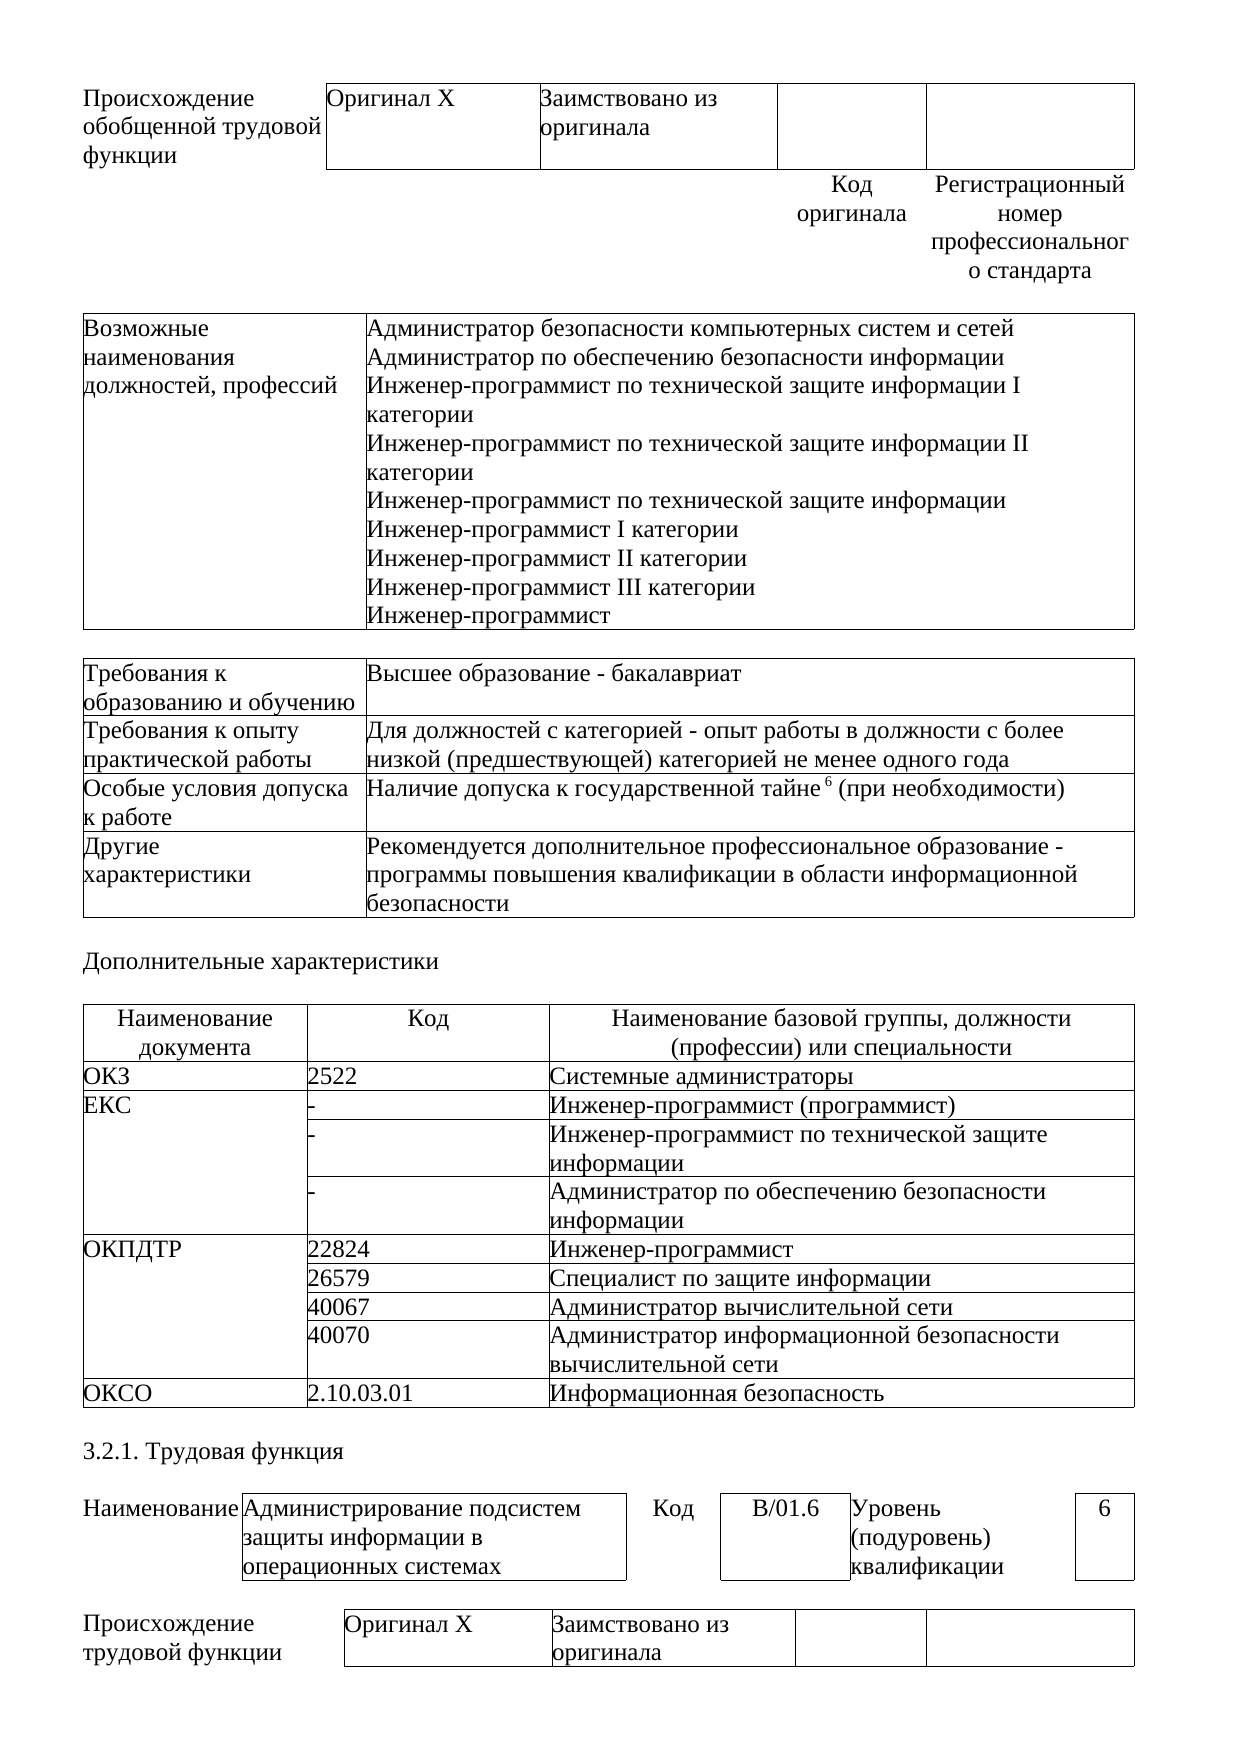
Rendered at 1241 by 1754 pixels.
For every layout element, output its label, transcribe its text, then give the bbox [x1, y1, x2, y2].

table_header Код [627, 1493, 720, 1580]
table_cell ЕКС [84, 1091, 307, 1234]
table_cell - [308, 1177, 549, 1234]
table_header Уровень (подуровень) квалификации [851, 1493, 1075, 1580]
table_header Наименование базовой группы, должности (профессии) или специальности [550, 1005, 1134, 1061]
table_header Администратор безопасности компьютерных систем и сетей Администратор по обеспечению безопасности информации Инженер-программист по технической защите информации I категории Инженер-программист по технической защите информации II категории Инженер-программист по технической защите информации Инженер-программист I категории Инженер-программист II категории Инженер-программист III категории Инженер-программист [367, 314, 1134, 629]
table_header В/01.6 [721, 1494, 850, 1580]
table_cell Требования к опыту практической работы [84, 716, 366, 773]
table_header Происхождение трудовой функции [83, 1609, 344, 1666]
table_cell 40067 [308, 1293, 549, 1320]
table_header Заимствовано из оригинала [553, 1610, 795, 1666]
table_header [796, 1610, 926, 1666]
text Дополнительные характеристики [83, 946, 1157, 975]
table_cell Инженер-программист [550, 1235, 1134, 1263]
table_header Возможные наименования должностей, профессий [84, 314, 366, 629]
table_header 6 [1076, 1494, 1134, 1580]
table_cell Наличие допуска к государственной тайне 6 (при необходимости) [367, 774, 1134, 831]
text 3.2.1. Трудовая функция [83, 1436, 1157, 1464]
table_header [927, 84, 1134, 169]
table_header [778, 84, 926, 169]
table_cell 2.10.03.01 [308, 1379, 549, 1407]
table_cell Инженер-программист по технической защите информации [550, 1120, 1134, 1176]
table_cell 22824 [308, 1235, 549, 1263]
table_cell ОКЗ [84, 1062, 307, 1090]
table_cell Информационная безопасность [550, 1379, 1134, 1407]
table_header Администрирование подсистем защиты информации в операционных системах [243, 1494, 626, 1580]
table_cell Администратор вычислительной сети [550, 1293, 1134, 1320]
table_cell [326, 170, 540, 284]
table_header [927, 1610, 1134, 1666]
table_cell 2522 [308, 1062, 549, 1090]
table_cell Особые условия допуска к работе [84, 774, 366, 831]
table_cell [83, 169, 326, 284]
table_cell Администратор по обеспечению безопасности информации [550, 1177, 1134, 1234]
table_cell [540, 170, 777, 284]
table_cell [83, 630, 1134, 658]
table_header Происхождение обобщенной трудовой функции [83, 83, 326, 169]
table_cell 26579 [308, 1264, 549, 1292]
table_header Код [308, 1005, 549, 1061]
table_cell Другие характеристики [84, 832, 366, 917]
table_cell - [308, 1120, 549, 1176]
table_cell Инженер-программист (программист) [550, 1091, 1134, 1119]
table_header Наименование [83, 1493, 242, 1580]
table_header Наименование документа [84, 1005, 307, 1061]
table_header Заимствовано из оригинала [541, 84, 777, 169]
table_cell Администратор информационной безопасности вычислительной сети [550, 1321, 1134, 1378]
table_cell Системные администраторы [550, 1062, 1134, 1090]
table_cell Для должностей с категорией - опыт работы в должности с более низкой (предшествующей) категорией не менее одного года [367, 716, 1134, 773]
table_header Оригинал X [345, 1610, 552, 1666]
table_cell ОКСО [84, 1379, 307, 1407]
table_cell Высшее образование - бакалавриат [367, 659, 1134, 715]
table_cell Код оригинала [778, 170, 926, 284]
table_cell 40070 [308, 1321, 549, 1378]
table_cell - [308, 1091, 549, 1119]
table_cell Рекомендуется дополнительное профессиональное образование - программы повышения квалификации в области информационной безопасности [367, 832, 1134, 917]
table_cell ОКПДТР [84, 1235, 307, 1378]
table_cell Регистрационный номер профессионального стандарта [926, 170, 1134, 284]
table_cell Специалист по защите информации [550, 1264, 1134, 1292]
table_cell Требования к образованию и обучению [84, 659, 366, 715]
table_header Оригинал X [327, 84, 540, 169]
